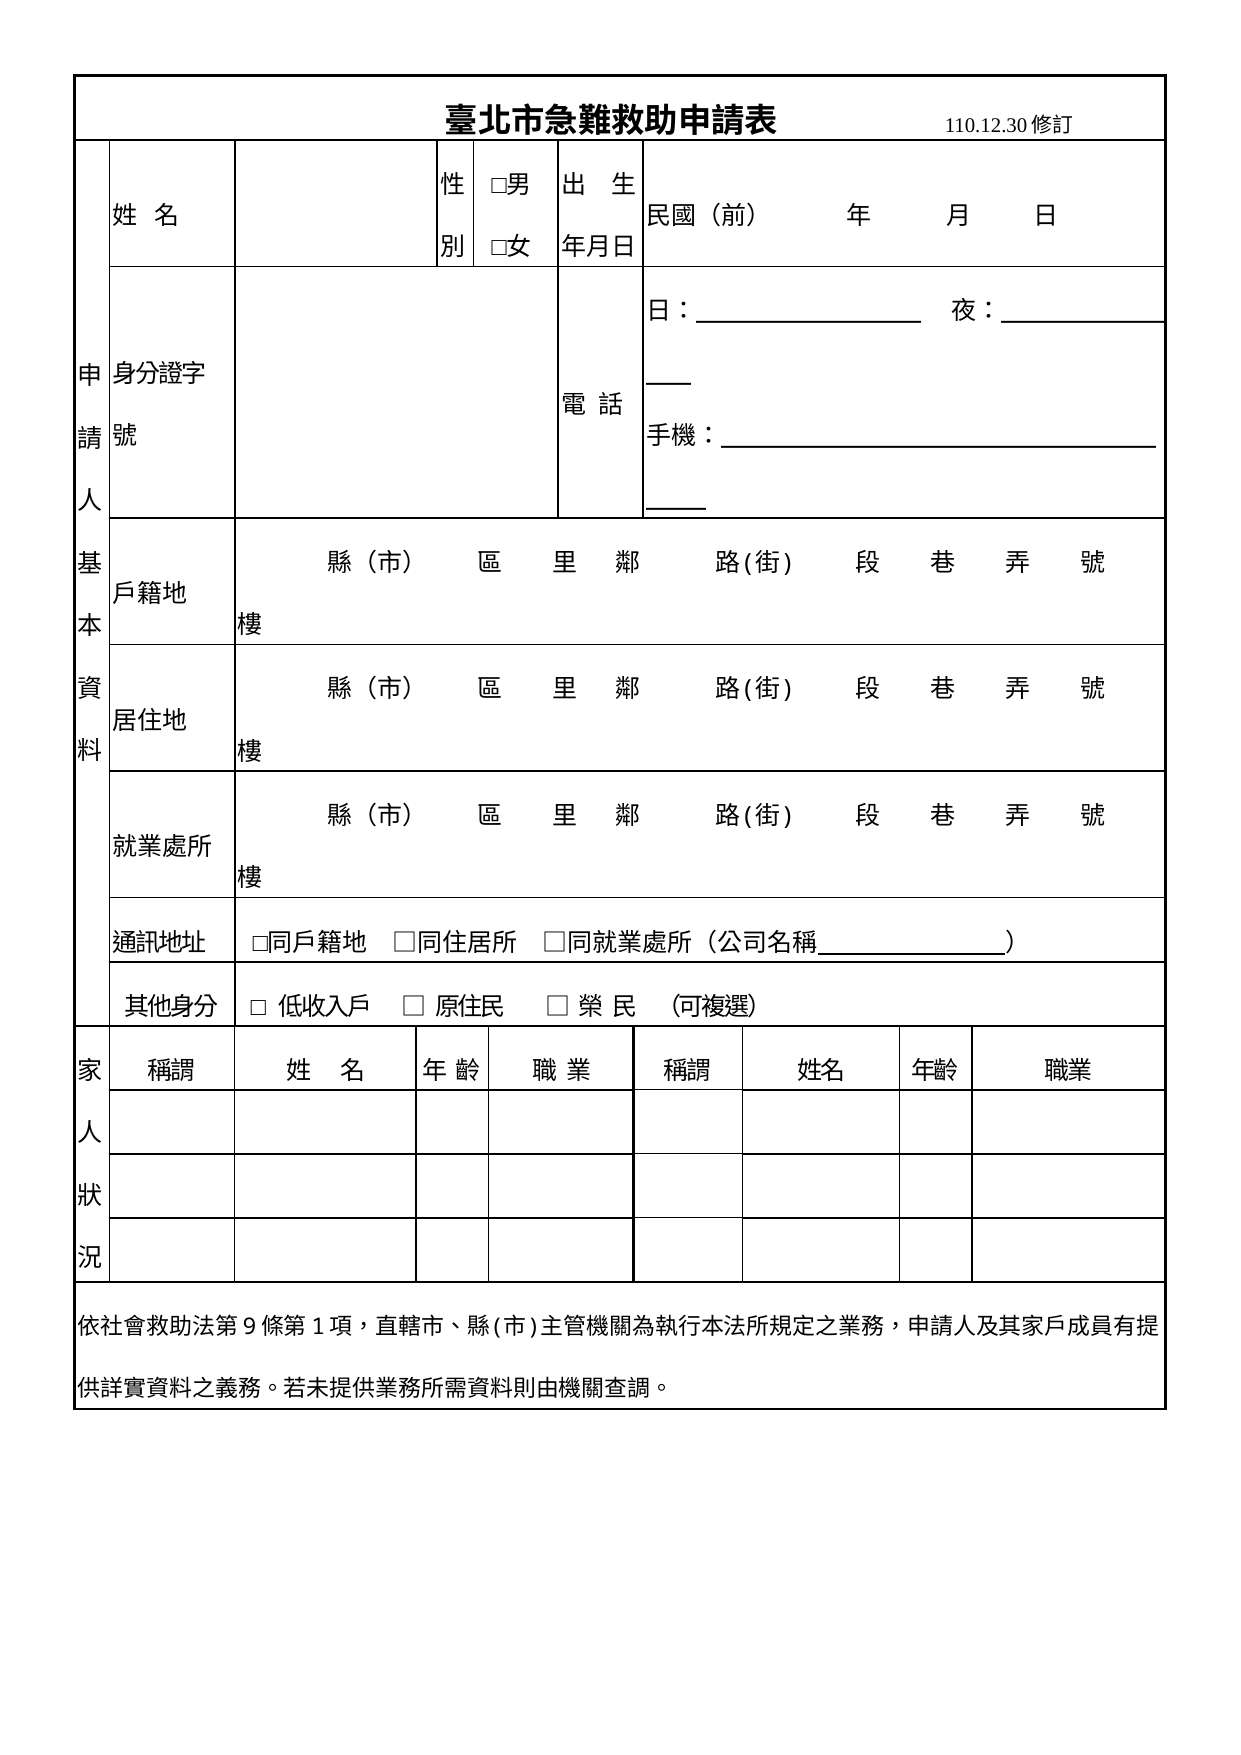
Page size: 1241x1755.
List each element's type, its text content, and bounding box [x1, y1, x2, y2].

table_cell [900, 1219, 971, 1281]
table_cell 性別 [438, 141, 473, 266]
table_cell [743, 1091, 899, 1153]
table_cell 縣（市） 區 里 鄰 路(街) 段 巷 弄 號 樓 [236, 645, 1164, 770]
table_cell [110, 1219, 234, 1281]
table_cell [635, 1154, 742, 1217]
table_cell [236, 267, 557, 517]
table_cell [635, 1090, 742, 1153]
table_cell 其他身分 [110, 963, 234, 1025]
table_cell [76, 961, 109, 1025]
table_cell [900, 1155, 971, 1217]
table_cell 縣（市） 區 里 鄰 路(街) 段 巷 弄 號 樓 [236, 772, 1164, 897]
table_cell 姓名 [110, 141, 234, 266]
table_cell [489, 1091, 632, 1153]
table_cell [110, 1091, 234, 1153]
table_cell [489, 1155, 632, 1217]
table_cell 日：_______________ 夜：______________ 手機：_________________________________ [644, 267, 1164, 517]
table_cell [110, 1155, 234, 1217]
table_cell 民國（前） 年 月 日 [644, 141, 1164, 266]
table_cell 稱謂 [635, 1027, 742, 1089]
table_cell 就業處所 [110, 772, 234, 897]
table_cell 稱謂 [110, 1027, 234, 1089]
table_cell □男 □女 [474, 141, 557, 266]
table_cell 通訊地址 [110, 898, 234, 961]
table_cell 姓 名 [235, 1027, 415, 1089]
table_cell 縣（市） 區 里 鄰 路(街) 段 巷 弄 號 樓 [236, 519, 1164, 644]
table_cell 家 人 狀 況 [76, 1027, 109, 1281]
table_cell 電 話 [559, 267, 642, 517]
table_cell [973, 1091, 1164, 1153]
table_cell [743, 1219, 899, 1281]
table_cell [417, 1155, 488, 1217]
table_cell [900, 1091, 971, 1153]
table_cell [236, 141, 436, 266]
table_cell [235, 1219, 415, 1281]
table_cell [417, 1091, 488, 1153]
table_cell [973, 1219, 1164, 1281]
table_cell [417, 1219, 488, 1281]
table_cell 申請人基本資料 [76, 141, 109, 961]
table_cell [235, 1155, 415, 1217]
table_cell 職業 [973, 1027, 1164, 1089]
table_cell [635, 1218, 742, 1281]
table_cell [973, 1155, 1164, 1217]
table_cell 年 齡 [417, 1027, 488, 1089]
table_cell [743, 1155, 899, 1217]
table_cell [489, 1219, 632, 1281]
table_cell 出 生 年月日 [559, 141, 642, 266]
table_cell 身分證字號 [110, 267, 234, 517]
table_cell 依社會救助法第9條第1項，直轄市、縣(市)主管機關為執行本法所規定之業務，申請人及其家戶成員有提供詳實資料之義務。若未提供業務所需資料則由機關查調。 [76, 1283, 1164, 1408]
table_cell □ 低收入戶 □ 原住民 □ 榮 民 （可複選） [236, 963, 1164, 1025]
table_cell 姓名 [743, 1027, 899, 1089]
table_header 臺北市急難救助申請表 110.12.30修訂 [76, 77, 1164, 139]
table_cell 年齡 [900, 1027, 971, 1089]
table_cell □同戶籍地 □同住居所 □同就業處所（公司名稱 ） [236, 898, 1164, 961]
table_cell 戶籍地 [110, 519, 234, 644]
table_cell 職 業 [489, 1027, 632, 1089]
table_cell 居住地 [110, 645, 234, 770]
table_cell [235, 1091, 415, 1153]
